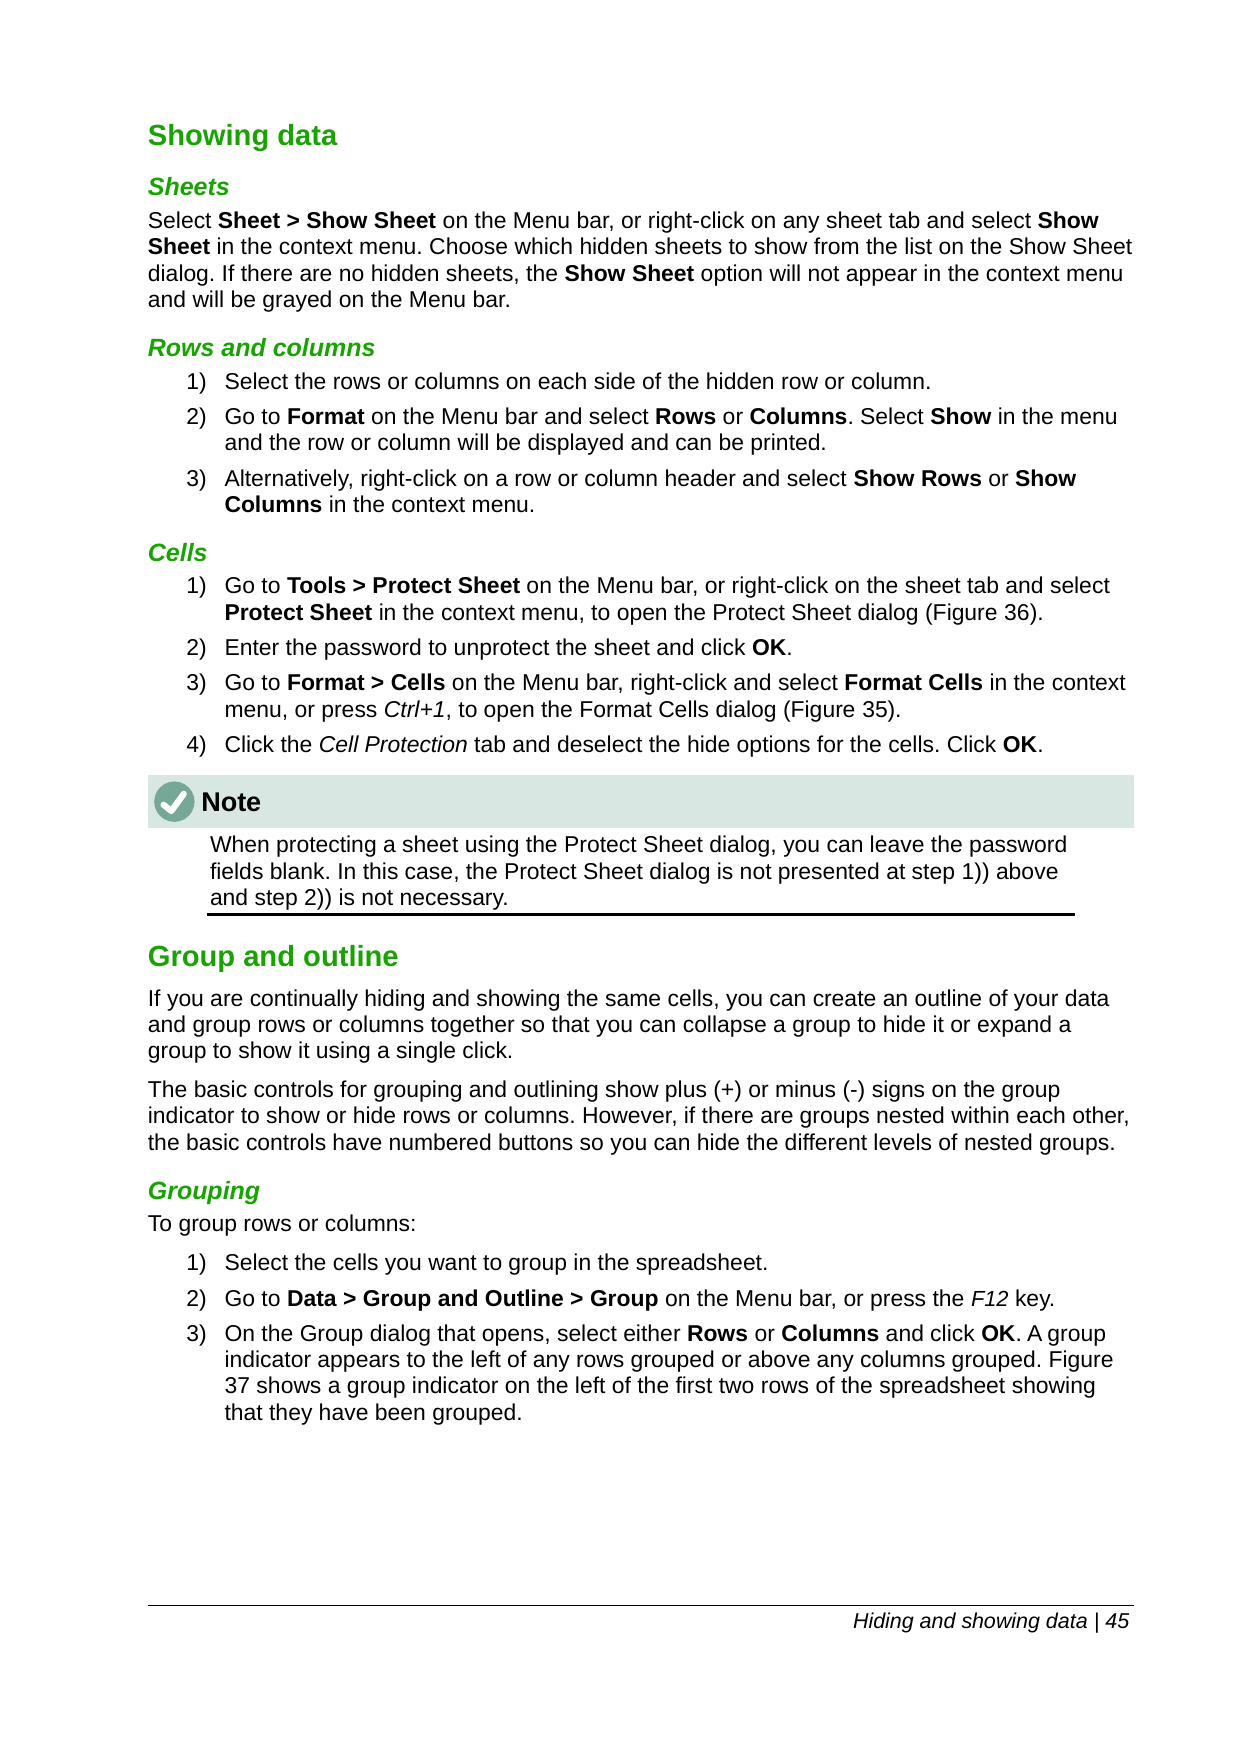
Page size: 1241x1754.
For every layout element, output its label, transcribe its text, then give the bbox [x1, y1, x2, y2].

list Select the rows or columns on each side of the hidden row or column. [207, 368, 1134, 394]
subtitle Rows and columns [148, 333, 1134, 362]
text To group rows or columns: [148, 1210, 1134, 1237]
subtitle Note [148, 775, 1134, 828]
list Click the Cell Protection tab and deselect the hide options for the cells. Click OK. [207, 731, 1134, 757]
text If you are continually hiding and showing the same cells, you can create an outline of your data and group rows or columns together so that you can collapse a group to hide it or expand a group to show it using a single click. [148, 984, 1134, 1063]
text Select Sheet > Show Sheet on the Menu bar, or right-click on any sheet tab and select Show Sheet in the context menu. Choose which hidden sheets to show from the list on the Show Sheet dialog. If there are no hidden sheets, the Show Sheet option will not appear in the context menu and will be grayed on the Menu bar. [148, 207, 1134, 312]
subtitle Grouping [148, 1176, 1134, 1204]
list Go to Data > Group and Outline > Group on the Menu bar, or press the F12 key. [207, 1284, 1134, 1311]
list Go to Format > Cells on the Menu bar, right-click and select Format Cells in the context menu, or press Ctrl+1, to open the Format Cells dialog (Figure 35). [207, 669, 1134, 722]
list On the Group dialog that opens, select either Rows or Columns and click OK. A group indicator appears to the left of any rows grouped or above any columns grouped. Figure 37 shows a group indicator on the left of the first two rows of the spreadsheet showing that they have been grouped. [207, 1320, 1134, 1425]
subtitle Group and outline [148, 939, 1134, 973]
text The basic controls for grouping and outlining show plus (+) or minus (-) signs on the group indicator to show or hide rows or columns. However, if there are groups nested within each other, the basic controls have numbered buttons so you can hide the different levels of nested groups. [148, 1076, 1134, 1155]
list Go to Tools > Protect Sheet on the Menu bar, or right-click on the sheet tab and select Protect Sheet in the context menu, to open the Protect Sheet dialog (Figure 36). [207, 572, 1134, 625]
list Select the cells you want to group in the spreadsheet. [207, 1249, 1134, 1276]
list Alternatively, right-click on a row or column header and select Show Rows or Show Columns in the context menu. [207, 464, 1134, 517]
text When protecting a sheet using the Protect Sheet dialog, you can leave the password fields blank. In this case, the Protect Sheet dialog is not presented at step 1) above and step 2) is not necessary. [207, 828, 1075, 913]
subtitle Sheets [148, 172, 1134, 201]
list Go to Format on the Menu bar and select Rows or Columns. Select Show in the menu and the row or column will be displayed and can be printed. [207, 403, 1134, 456]
subtitle Cells [148, 538, 1134, 567]
list Enter the password to unprotect the sheet and click OK. [207, 634, 1134, 660]
subtitle Showing data [148, 118, 1134, 152]
